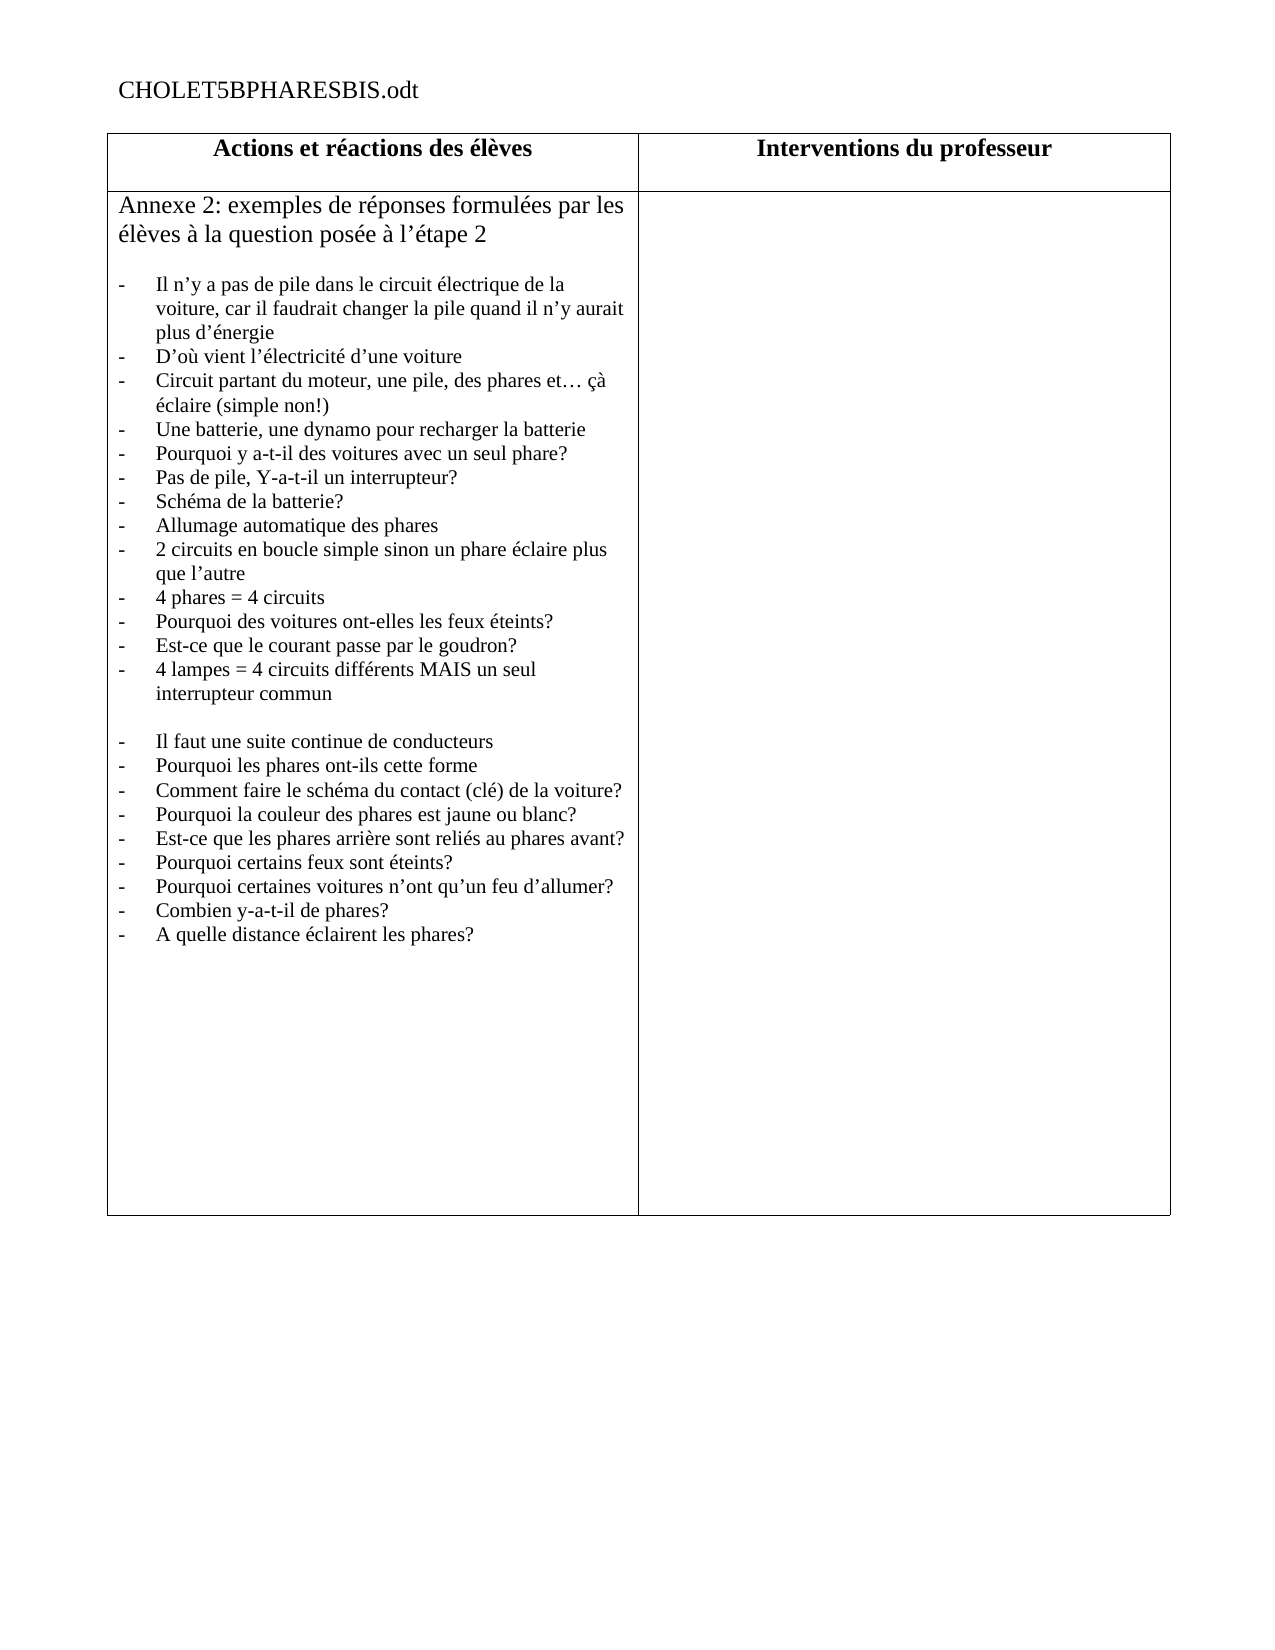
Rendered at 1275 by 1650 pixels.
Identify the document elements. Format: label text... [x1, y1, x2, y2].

table_cell [639, 192, 1170, 1215]
table_header Actions et réactions des élèves [108, 134, 638, 191]
table_cell Annexe 2: exemples de réponses formulées par les élèves à la question posée à l’étape 2 Il n’y a pas de pile dans le circuit électrique de la voiture, car il faudrait changer la pile quand il n’y aurait plus d’énergie D’où vient l’électricité d’une voiture Circuit partant du moteur, une pile, des phares et… çà éclaire (simple non!) Une batterie, une dynamo pour recharger la batterie Pourquoi y a-t-il des voitures avec un seul phare? Pas de pile, Y-a-t-il un interrupteur? Schéma de la batterie? Allumage automatique des phares 2 circuits en boucle simple sinon un phare éclaire plus que l’autre 4 phares = 4 circuits Pourquoi des voitures ont-elles les feux éteints? Est-ce que le courant passe par le goudron? 4 lampes = 4 circuits différents MAIS un seul interrupteur commun Il faut une suite continue de conducteurs Pourquoi les phares ont-ils cette forme Comment faire le schéma du contact (clé) de la voiture? Pourquoi la couleur des phares est jaune ou blanc? Est-ce que les phares arrière sont reliés au phares avant? Pourquoi certains feux sont éteints? Pourquoi certaines voitures n’ont qu’un feu d’allumer? Combien y-a-t-il de phares? A quelle distance éclairent les phares? [108, 192, 638, 1215]
table_header Interventions du professeur [639, 134, 1170, 191]
